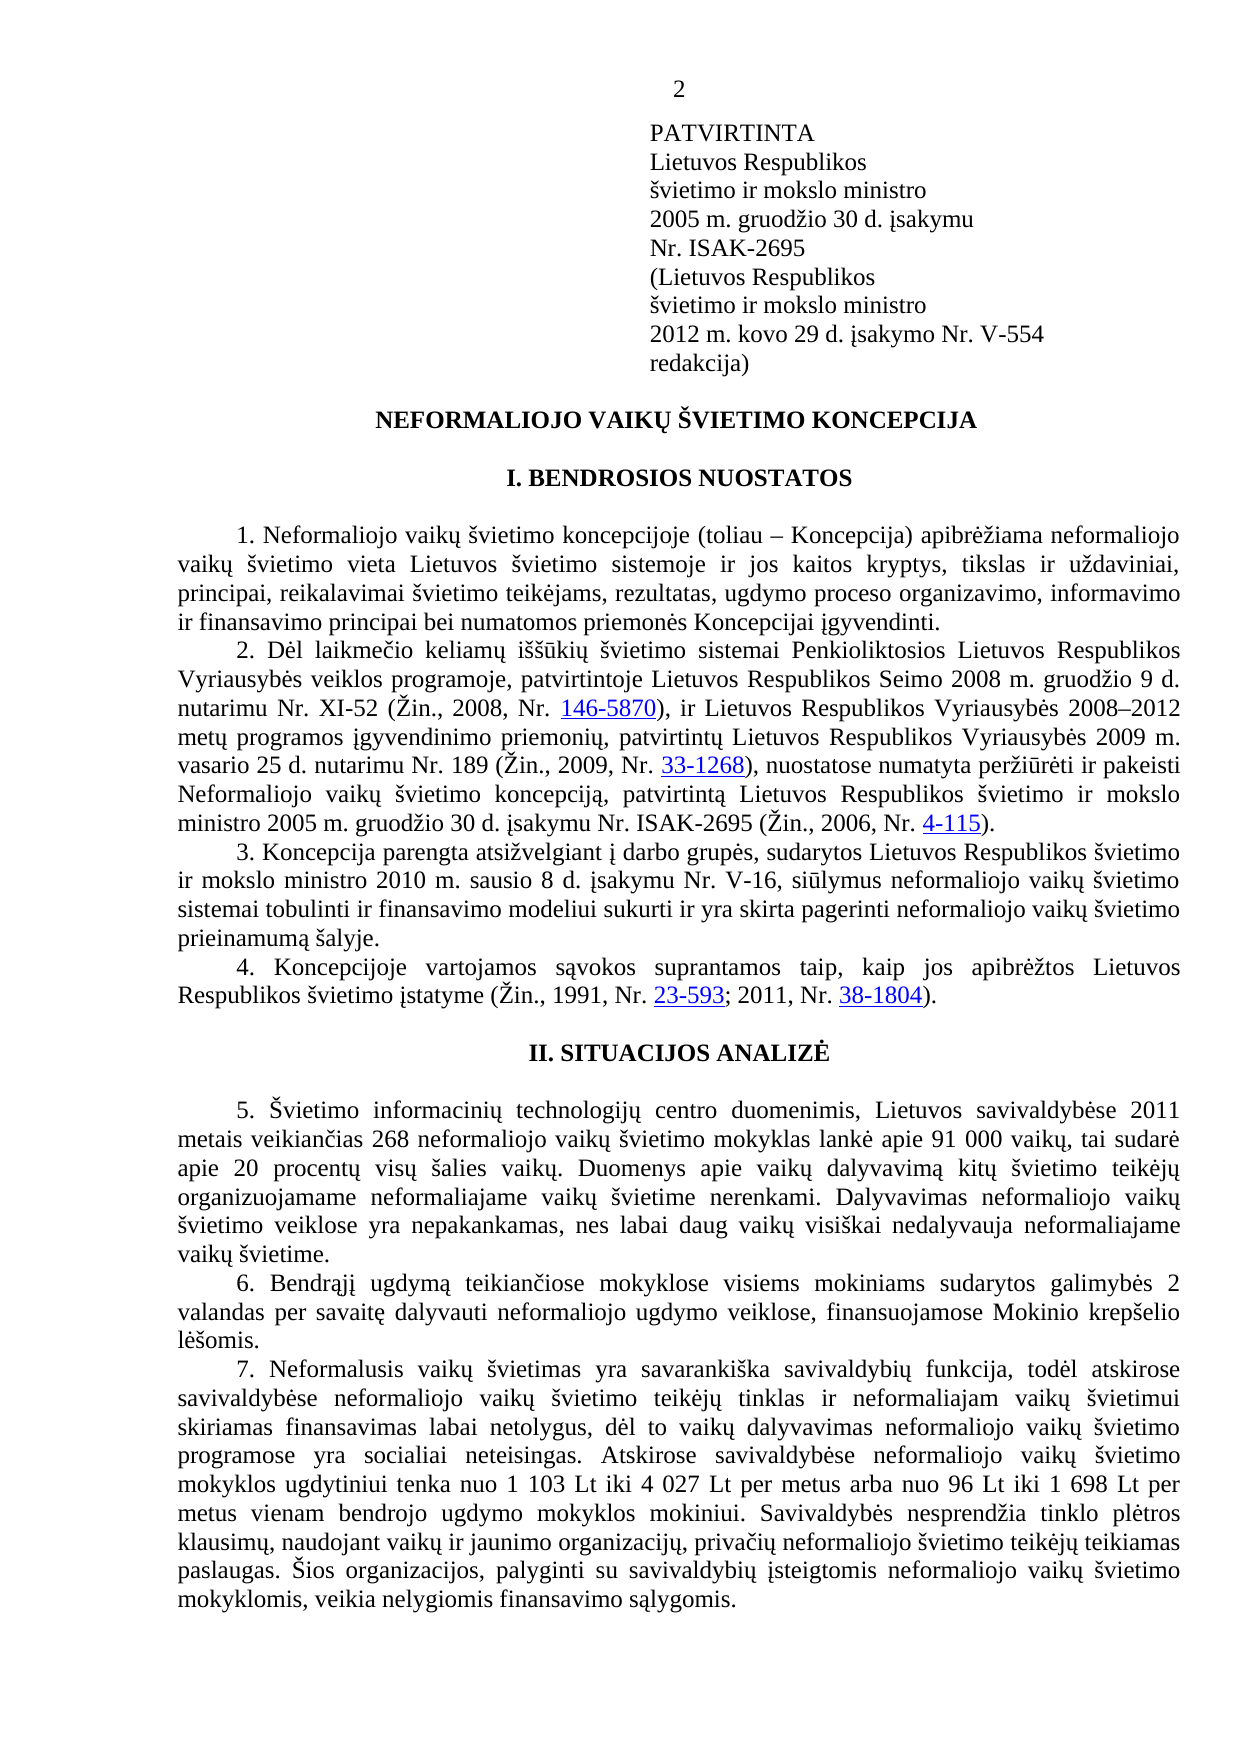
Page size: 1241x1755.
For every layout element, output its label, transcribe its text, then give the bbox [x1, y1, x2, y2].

text NEFORMALIOJO VAIKŲ ŠVIETIMO KONCEPCIJA [177, 406, 1181, 434]
text 3. Koncepcija parengta atsižvelgiant į darbo grupės, sudarytos Lietuvos Respublikos švietimo ir mokslo ministro 2010 m. sausio 8 d. įsakymu Nr. V-16, siūlymus neformaliojo vaikų švietimo sistemai tobulinti ir finansavimo modeliui sukurti ir yra skirta pagerinti neformaliojo vaikų švietimo prieinamumą šalyje. [177, 837, 1181, 952]
text 6. Bendrąjį ugdymą teikiančiose mokyklose visiems mokiniams sudarytos galimybės 2 valandas per savaitę dalyvauti neformaliojo ugdymo veiklose, finansuojamose Mokinio krepšelio lėšomis. [177, 1268, 1181, 1354]
text 7. Neformalusis vaikų švietimas yra savarankiška savivaldybių funkcija, todėl atskirose savivaldybėse neformaliojo vaikų švietimo teikėjų tinklas ir neformaliajam vaikų švietimui skiriamas finansavimas labai netolygus, dėl to vaikų dalyvavimas neformaliojo vaikų švietimo programose yra socialiai neteisingas. Atskirose savivaldybėse neformaliojo vaikų švietimo mokyklos ugdytiniui tenka nuo 1 103 Lt iki 4 027 Lt per metus arba nuo 96 Lt iki 1 698 Lt per metus vienam bendrojo ugdymo mokyklos mokiniui. Savivaldybės nesprendžia tinklo plėtros klausimų, naudojant vaikų ir jaunimo organizacijų, privačių neformaliojo švietimo teikėjų teikiamas paslaugas. Šios organizacijos, palyginti su savivaldybių įsteigtomis neformaliojo vaikų švietimo mokyklomis, veikia nelygiomis finansavimo sąlygomis. [177, 1354, 1181, 1613]
text 5. Švietimo informacinių technologijų centro duomenimis, Lietuvos savivaldybėse 2011 metais veikiančias 268 neformaliojo vaikų švietimo mokyklas lankė apie 91 000 vaikų, tai sudarė apie 20 procentų visų šalies vaikų. Duomenys apie vaikų dalyvavimą kitų švietimo teikėjų organizuojamame neformaliajame vaikų švietime nerenkami. Dalyvavimas neformaliojo vaikų švietimo veiklose yra nepakankamas, nes labai daug vaikų visiškai nedalyvauja neformaliajame vaikų švietime. [177, 1096, 1181, 1268]
text redakcija) [649, 348, 1181, 377]
text 2. Dėl laikmečio keliamų iššūkių švietimo sistemai Penkioliktosios Lietuvos Respublikos Vyriausybės veiklos programoje, patvirtintoje Lietuvos Respublikos Seimo 2008 m. gruodžio 9 d. nutarimu Nr. XI-52 (Žin., 2008, Nr. 146-5870), ir Lietuvos Respublikos Vyriausybės 2008–2012 metų programos įgyvendinimo priemonių, patvirtintų Lietuvos Respublikos Vyriausybės 2009 m. vasario 25 d. nutarimu Nr. 189 (Žin., 2009, Nr. 33-1268), nuostatose numatyta peržiūrėti ir pakeisti Neformaliojo vaikų švietimo koncepciją, patvirtintą Lietuvos Respublikos švietimo ir mokslo ministro 2005 m. gruodžio 30 d. įsakymu Nr. ISAK-2695 (Žin., 2006, Nr. 4-115). [177, 636, 1181, 837]
text 4. Koncepcijoje vartojamos sąvokos suprantamos taip, kaip jos apibrėžtos Lietuvos Respublikos švietimo įstatyme (Žin., 1991, Nr. 23-593; 2011, Nr. 38-1804). [177, 952, 1181, 1009]
text (Lietuvos Respublikos [649, 262, 1181, 291]
text švietimo ir mokslo ministro [649, 291, 1181, 319]
text II. SITUACIJOS ANALIZĖ [177, 1038, 1181, 1067]
text Nr. ISAK-2695 [649, 233, 1181, 262]
text 1. Neformaliojo vaikų švietimo koncepcijoje (toliau – Koncepcija) apibrėžiama neformaliojo vaikų švietimo vieta Lietuvos švietimo sistemoje ir jos kaitos kryptys, tikslas ir uždaviniai, principai, reikalavimai švietimo teikėjams, rezultatas, ugdymo proceso organizavimo, informavimo ir finansavimo principai bei numatomos priemonės Koncepcijai įgyvendinti. [177, 521, 1181, 636]
text 2012 m. kovo 29 d. įsakymo Nr. V-554 [649, 319, 1181, 348]
text 2005 m. gruodžio 30 d. įsakymu [649, 204, 1181, 233]
text I. BENDROSIOS NUOSTATOS [177, 463, 1181, 492]
text Lietuvos Respublikos [649, 147, 1181, 176]
text PATVIRTINTA [649, 118, 1181, 147]
text švietimo ir mokslo ministro [649, 176, 1181, 204]
